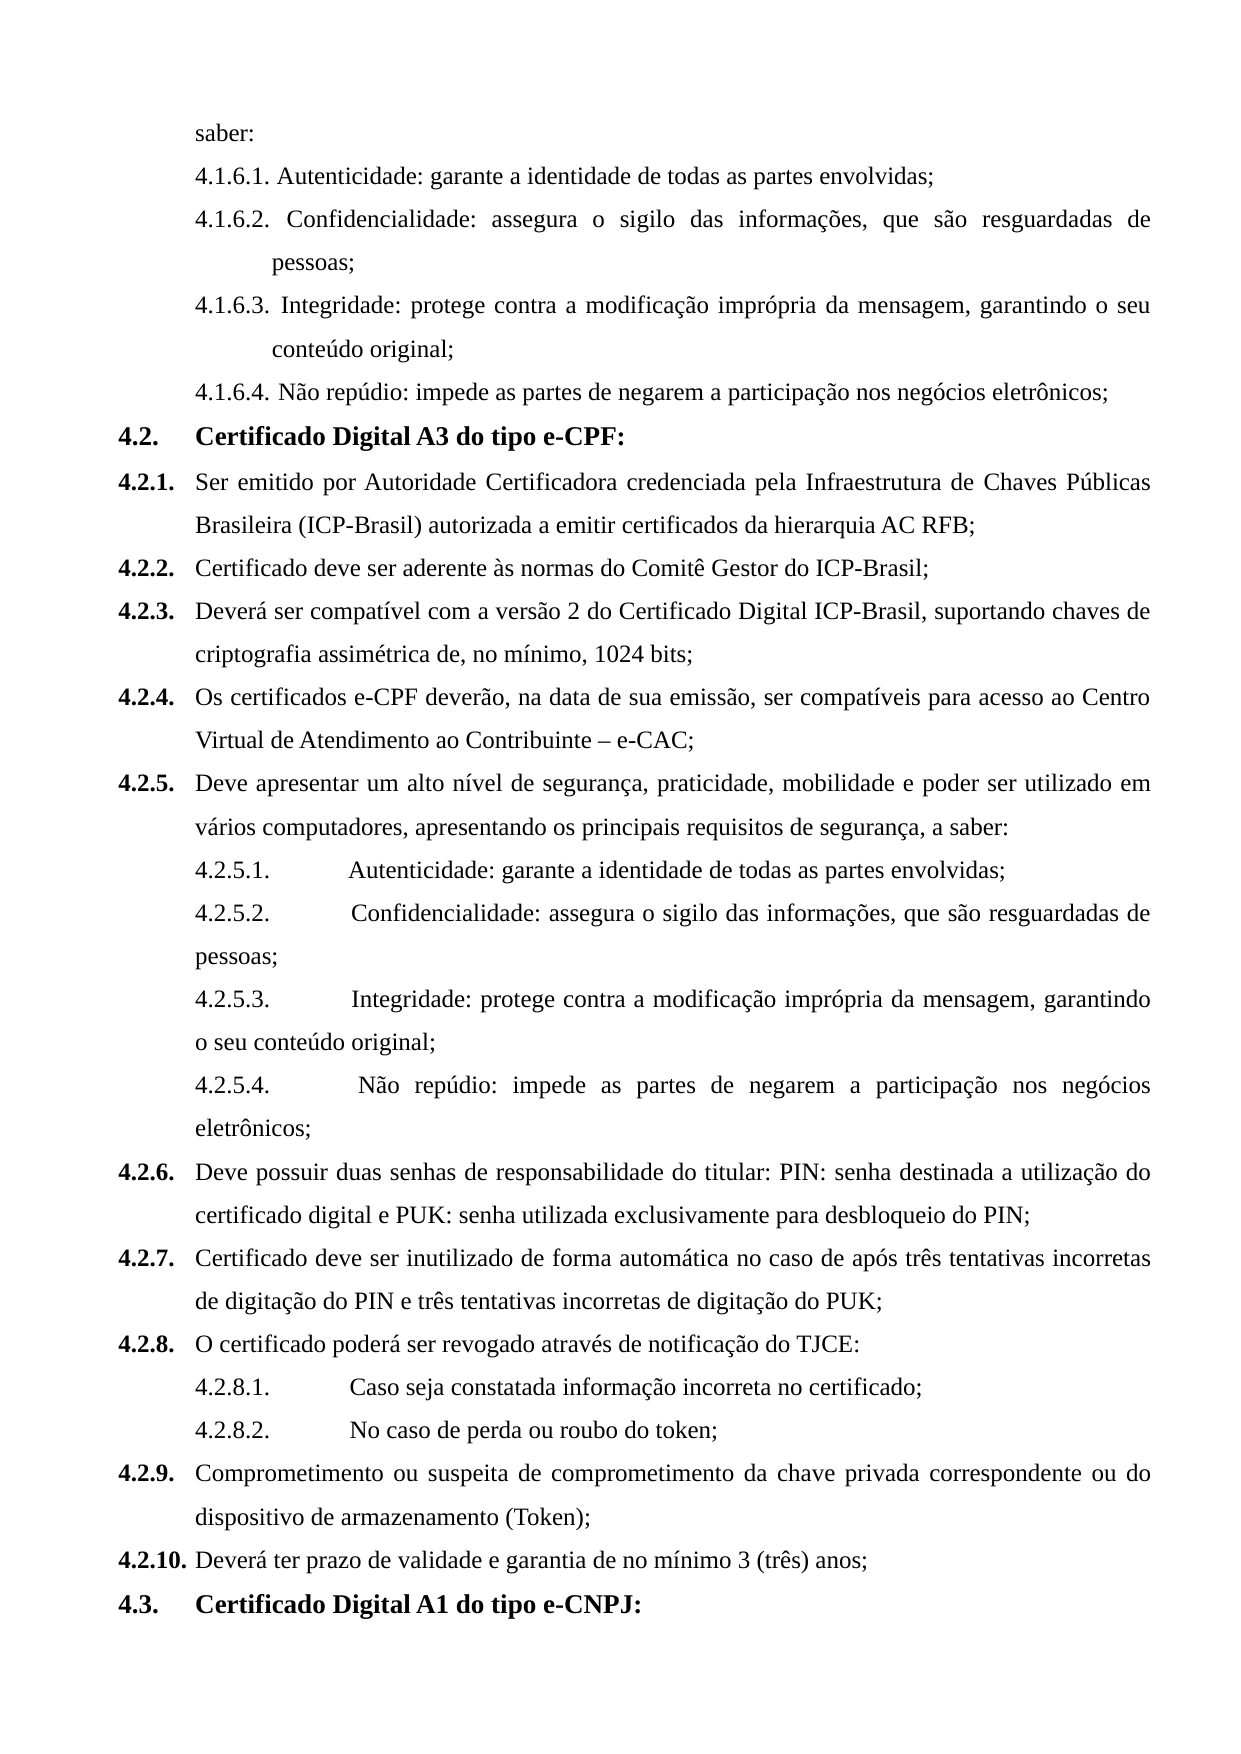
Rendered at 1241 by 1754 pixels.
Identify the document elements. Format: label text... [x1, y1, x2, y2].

list Autenticidade: garante a identidade de todas as partes envolvidas; [195, 855, 1152, 883]
list Caso seja constatada informação incorreta no certificado; [195, 1372, 1152, 1401]
list Deverá ser compatível com a versão 2 do Certificado Digital ICP-Brasil, suportando chaves de criptografia assimétrica de, no mínimo, 1024 bits; [118, 596, 1152, 668]
list Ser emitido por Autoridade Certificadora credenciada pela Infraestrutura de Chaves Públicas Brasileira (ICP-Brasil) autorizada a emitir certificados da hierarquia AC RFB; [118, 467, 1152, 538]
list Autenticidade: garante a identidade de todas as partes envolvidas; [195, 161, 1152, 190]
list No caso de perda ou roubo do token; [195, 1415, 1152, 1444]
list Integridade: protege contra a modificação imprópria da mensagem, garantindo o seu conteúdo original; [195, 984, 1152, 1056]
list Não repúdio: impede as partes de negarem a participação nos negócios eletrônicos; [195, 377, 1152, 406]
list Certificado deve ser inutilizado de forma automática no caso de após três tentativas incorretas de digitação do PIN e três tentativas incorretas de digitação do PUK; [118, 1243, 1152, 1315]
list Deverá ter prazo de validade e garantia de no mínimo 3 (três) anos; [118, 1545, 1152, 1573]
list Os certificados e-CPF deverão, na data de sua emissão, ser compatíveis para acesso ao Centro Virtual de Atendimento ao Contribuinte – e-CAC; [118, 682, 1152, 754]
list Deve apresentar um alto nível de segurança, praticidade, mobilidade e poder ser utilizado em vários computadores, apresentando os principais requisitos de segurança, a saber: [118, 768, 1152, 840]
list Certificado Digital A1 do tipo e-CNPJ: [118, 1588, 1152, 1619]
list Certificado deve ser aderente às normas do Comitê Gestor do ICP-Brasil; [118, 553, 1152, 582]
list Certificado Digital A3 do tipo e-CPF: [118, 420, 1152, 451]
list saber: [118, 118, 1152, 147]
list Deve possuir duas senhas de responsabilidade do titular: PIN: senha destinada a utilização do certificado digital e PUK: senha utilizada exclusivamente para desbloqueio do PIN; [118, 1157, 1152, 1228]
list Comprometimento ou suspeita de comprometimento da chave privada correspondente ou do dispositivo de armazenamento (Token); [118, 1458, 1152, 1530]
list Não repúdio: impede as partes de negarem a participação nos negócios eletrônicos; [195, 1070, 1152, 1142]
list Integridade: protege contra a modificação imprópria da mensagem, garantindo o seu conteúdo original; [195, 291, 1152, 362]
list Confidencialidade: assegura o sigilo das informações, que são resguardadas de pessoas; [195, 204, 1152, 276]
list Confidencialidade: assegura o sigilo das informações, que são resguardadas de pessoas; [195, 898, 1152, 970]
list O certificado poderá ser revogado através de notificação do TJCE: [118, 1329, 1152, 1358]
